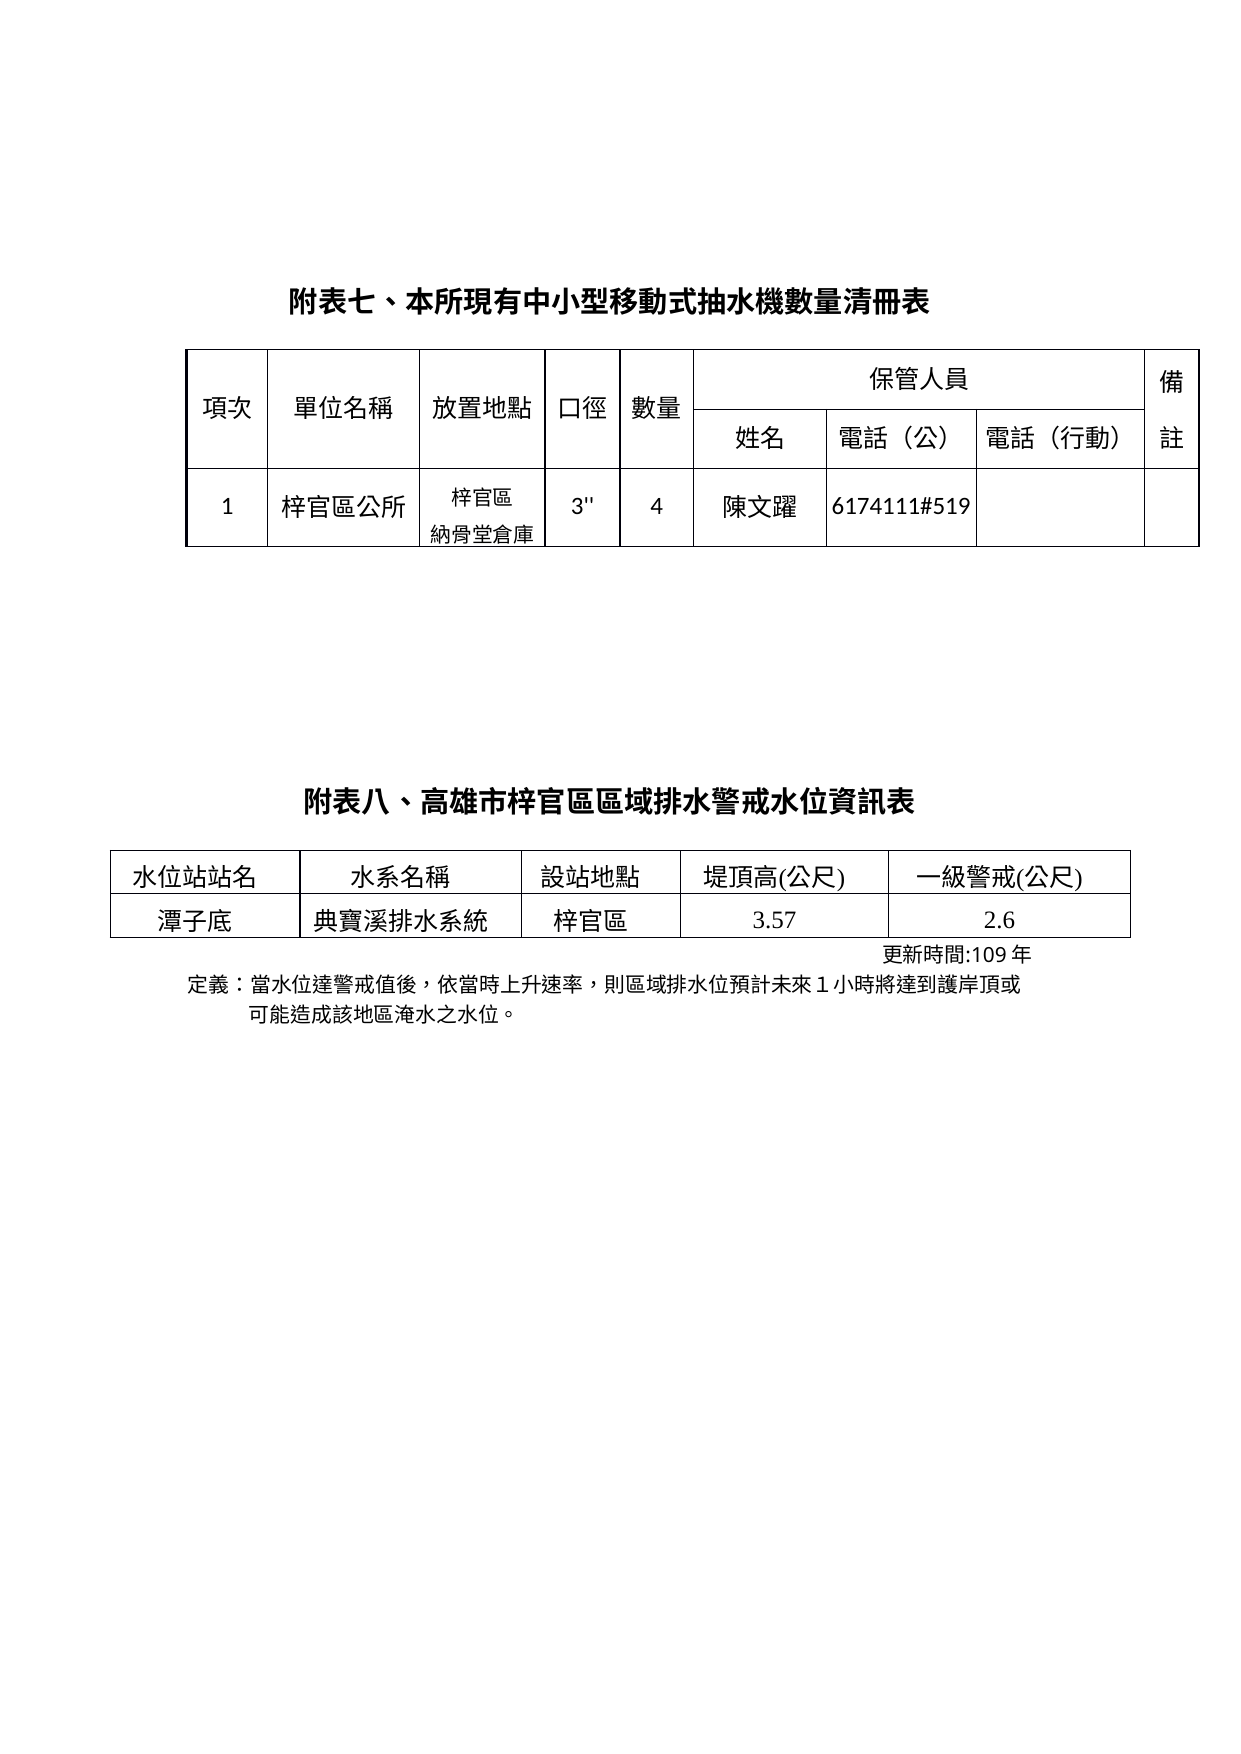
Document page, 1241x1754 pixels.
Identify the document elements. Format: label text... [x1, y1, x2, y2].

table_cell 潭子底 [111, 894, 299, 937]
text 附表八、高雄市梓官區區域排水警戒水位資訊表 [187, 756, 1032, 831]
table_header 一級警戒(公尺) [889, 851, 1130, 893]
table_header 口徑 [546, 350, 619, 468]
text 附表七、本所現有中小型移動式抽水機數量清冊表 [187, 256, 1032, 331]
table_header 堤頂高(公尺) [681, 851, 888, 893]
table_cell 1 [188, 469, 267, 546]
table_cell 3.57 [681, 894, 888, 937]
table_cell 典寶溪排水系統 [301, 894, 521, 937]
table_header 備 註 [1145, 350, 1198, 468]
text 更新時間:109年 [187, 938, 1031, 968]
table_cell 3'' [546, 469, 619, 546]
table_cell 姓名 [694, 410, 826, 468]
table_cell 4 [621, 469, 693, 546]
table_header 水位站站名 [111, 851, 299, 893]
table_cell 梓官區公所 [268, 469, 419, 546]
table_cell 陳文躍 [694, 469, 826, 546]
table_cell 梓官區 [522, 894, 680, 937]
table_cell 6174111#519 [827, 469, 976, 546]
table_header 單位名稱 [268, 350, 419, 468]
table_cell 梓官區 納骨堂倉庫 [420, 469, 544, 546]
table_header 水系名稱 [301, 851, 521, 893]
text 定義：當水位達警戒值後，依當時上升速率，則區域排水位預計未來１小時將達到護岸頂或可能造成該地區淹水之水位。 [187, 968, 1031, 1028]
table_cell 電話（行動） [977, 410, 1144, 468]
table_header 項次 [188, 350, 267, 468]
table_cell [1145, 469, 1198, 546]
table_header 放置地點 [420, 350, 544, 468]
table_cell 2.6 [889, 894, 1130, 937]
table_cell [977, 469, 1144, 546]
table_header 數量 [621, 350, 693, 468]
table_cell 電話（公） [827, 410, 976, 468]
table_header 設站地點 [522, 851, 680, 893]
table_header 保管人員 [694, 350, 1144, 409]
